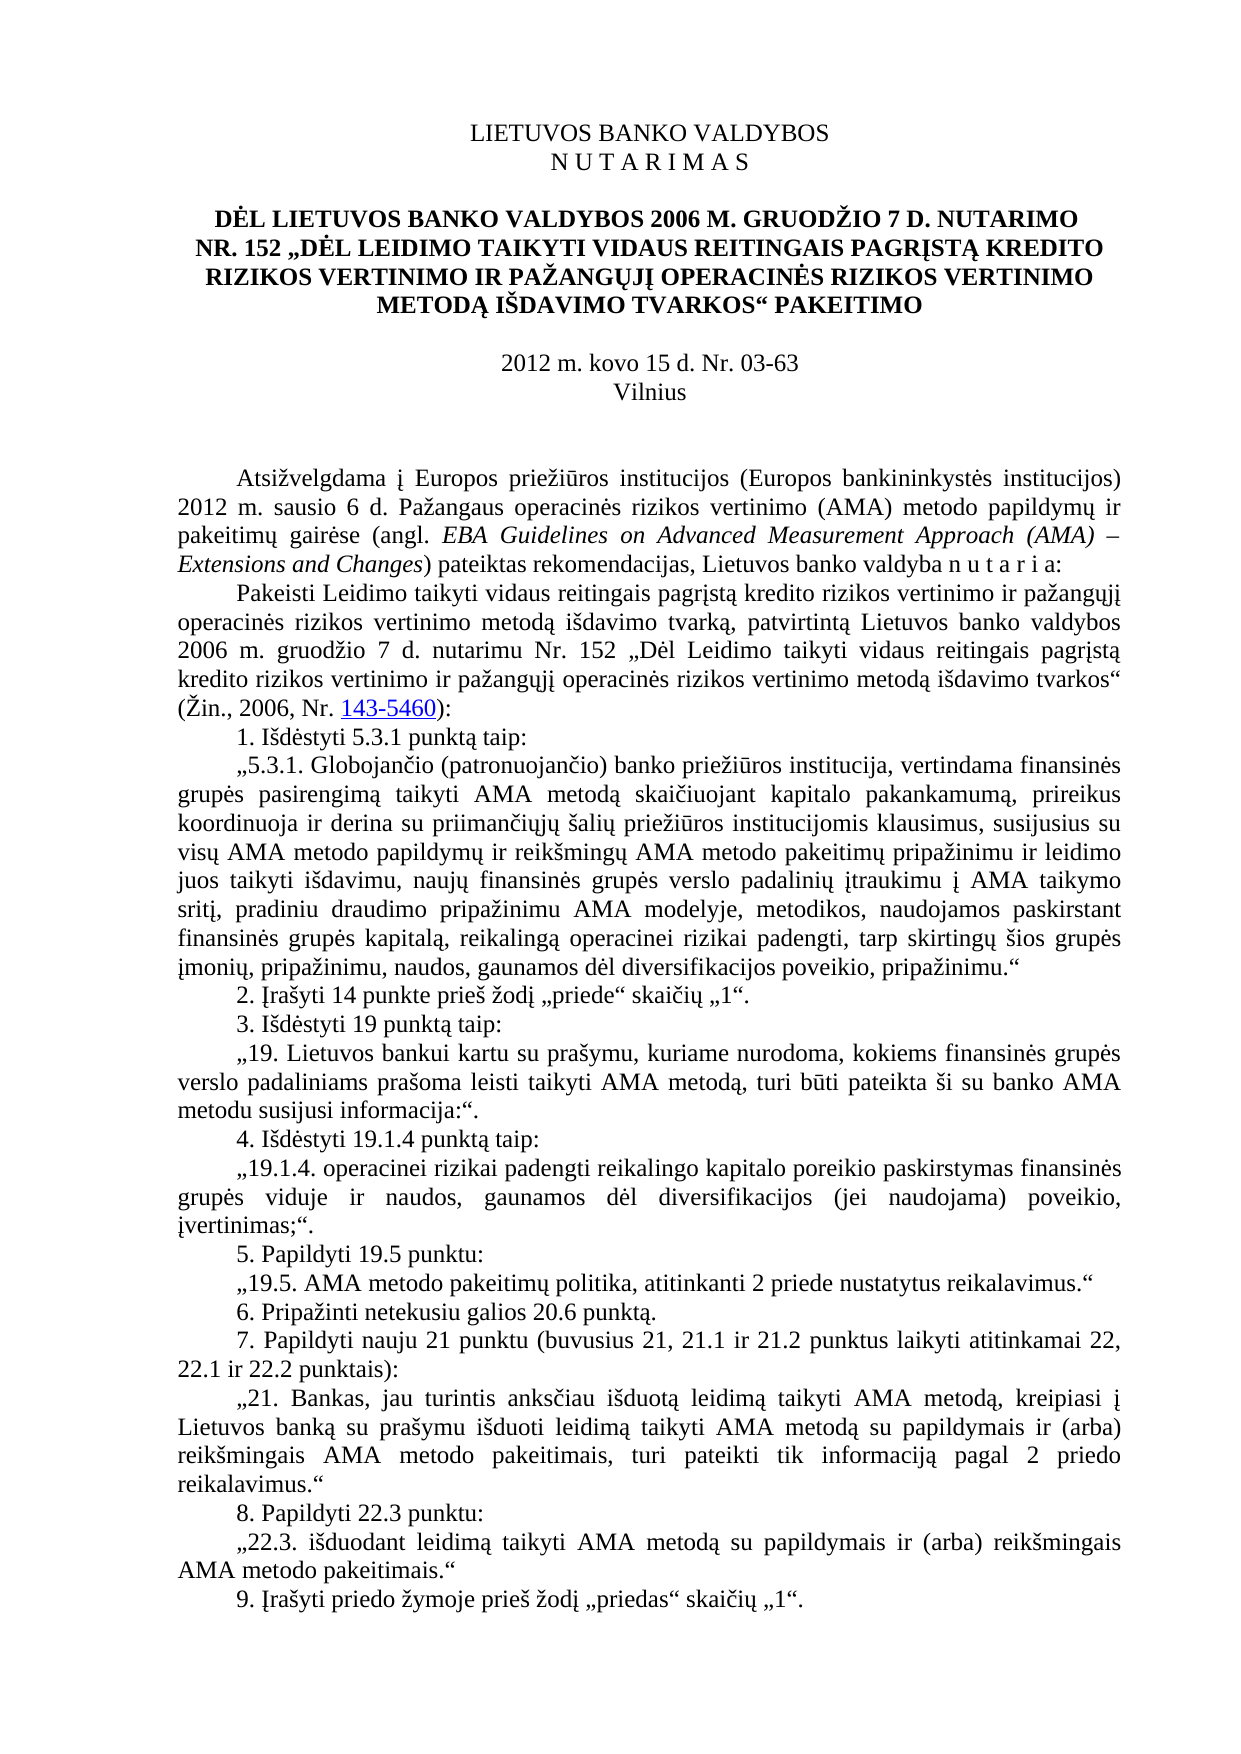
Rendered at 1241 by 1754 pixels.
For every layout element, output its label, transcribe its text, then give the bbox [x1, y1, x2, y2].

text „19.1.4. operacinei rizikai padengti reikalingo kapitalo poreikio paskirstymas finansinės grupės viduje ir naudos, gaunamos dėl diversifikacijos (jei naudojama) poveikio, įvertinimas;“. [177, 1153, 1122, 1239]
text 9. Įrašyti priedo žymoje prieš žodį „priedas“ skaičių „1“. [177, 1584, 1122, 1613]
text 2. Įrašyti 14 punkte prieš žodį „priede“ skaičių „1“. [177, 981, 1122, 1009]
text „21. Bankas, jau turintis anksčiau išduotą leidimą taikyti AMA metodą, kreipiasi į Lietuvos banką su prašymu išduoti leidimą taikyti AMA metodą su papildymais ir (arba) reikšmingais AMA metodo pakeitimais, turi pateikti tik informaciją pagal 2 priedo reikalavimus.“ [177, 1383, 1122, 1498]
text „22.3. išduodant leidimą taikyti AMA metodą su papildymais ir (arba) reikšmingais AMA metodo pakeitimais.“ [177, 1527, 1122, 1584]
text 4. Išdėstyti 19.1.4 punktą taip: [177, 1124, 1122, 1153]
text Pakeisti Leidimo taikyti vidaus reitingais pagrįstą kredito rizikos vertinimo ir pažangųjį operacinės rizikos vertinimo metodą išdavimo tvarką, patvirtintą Lietuvos banko valdybos 2006 m. gruodžio 7 d. nutarimu Nr. 152 „Dėl Leidimo taikyti vidaus reitingais pagrįstą kredito rizikos vertinimo ir pažangųjį operacinės rizikos vertinimo metodą išdavimo tvarkos“ (Žin., 2006, Nr. 143-5460): [177, 578, 1122, 722]
text Vilnius [177, 377, 1122, 406]
text 3. Išdėstyti 19 punktą taip: [177, 1009, 1122, 1038]
text 5. Papildyti 19.5 punktu: [177, 1239, 1122, 1268]
text „19. Lietuvos bankui kartu su prašymu, kuriame nurodoma, kokiems finansinės grupės verslo padaliniams prašoma leisti taikyti AMA metodą, turi būti pateikta ši su banko AMA metodu susijusi informacija:“. [177, 1038, 1122, 1124]
text Atsižvelgdama į Europos priežiūros institucijos (Europos bankininkystės institucijos) 2012 m. sausio 6 d. Pažangaus operacinės rizikos vertinimo (AMA) metodo papildymų ir pakeitimų gairėse (angl. EBA Guidelines on Advanced Measurement Approach (AMA) – Extensions and Changes) pateiktas rekomendacijas, Lietuvos banko valdyba n u t a r i a: [177, 463, 1122, 578]
text DĖL Lietuvos banko valdybos 2006 m. gruodžio 7 d. nutarimo Nr. 152 „Dėl Leidimo taikyti vidaus reitingais pagrįstą kredito rizikos vertinimo ir pažangųjį operacinės rizikos vertinimo metodą išdavimo tvarkos“ pakeitimo [177, 204, 1122, 319]
text 7. Papildyti nauju 21 punktu (buvusius 21, 21.1 ir 21.2 punktus laikyti atitinkamai 22, 22.1 ir 22.2 punktais): [177, 1326, 1122, 1383]
text N U T A R I M A S [177, 147, 1122, 176]
text 8. Papildyti 22.3 punktu: [177, 1498, 1122, 1527]
text 1. Išdėstyti 5.3.1 punktą taip: [177, 722, 1122, 751]
text „5.3.1. Globojančio (patronuojančio) banko priežiūros institucija, vertindama finansinės grupės pasirengimą taikyti AMA metodą skaičiuojant kapitalo pakankamumą, prireikus koordinuoja ir derina su priimančiųjų šalių priežiūros institucijomis klausimus, susijusius su visų AMA metodo papildymų ir reikšmingų AMA metodo pakeitimų pripažinimu ir leidimo juos taikyti išdavimu, naujų finansinės grupės verslo padalinių įtraukimu į AMA taikymo sritį, pradiniu draudimo pripažinimu AMA modelyje, metodikos, naudojamos paskirstant finansinės grupės kapitalą, reikalingą operacinei rizikai padengti, tarp skirtingų šios grupės įmonių, pripažinimu, naudos, gaunamos dėl diversifikacijos poveikio, pripažinimu.“ [177, 751, 1122, 981]
text LIETUVOS BANKO VALDYBOS [177, 118, 1122, 147]
text „19.5. AMA metodo pakeitimų politika, atitinkanti 2 priede nustatytus reikalavimus.“ [177, 1268, 1122, 1297]
text 6. Pripažinti netekusiu galios 20.6 punktą. [177, 1297, 1122, 1326]
text 2012 m. kovo 15 d. Nr. 03-63 [177, 348, 1122, 377]
